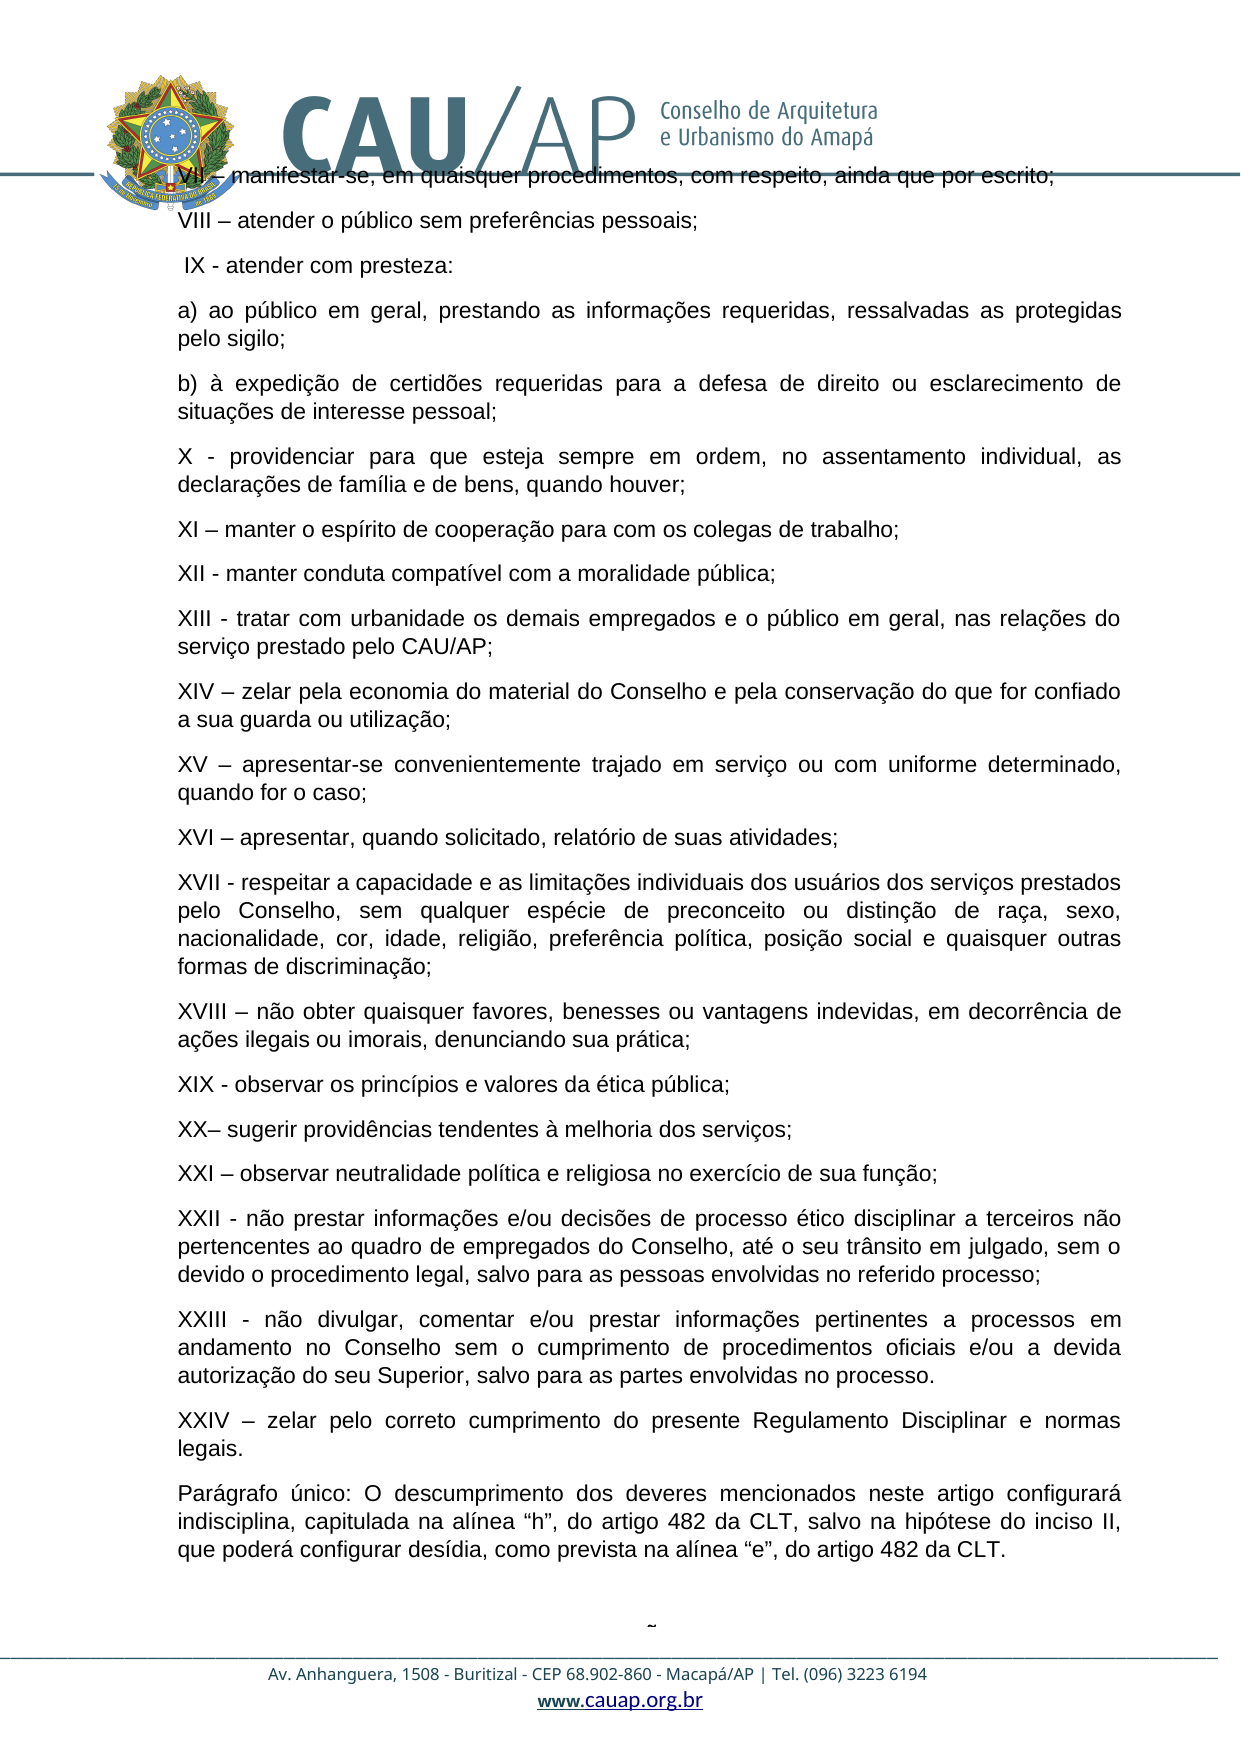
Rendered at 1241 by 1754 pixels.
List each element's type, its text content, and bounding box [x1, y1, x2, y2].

text X - providenciar para que esteja sempre em ordem, no assentamento individual, as declarações de família e de bens, quando houver; [177, 443, 1122, 497]
text IX - atender com presteza: [177, 252, 1122, 278]
text XVII - respeitar a capacidade e as limitações individuais dos usuários dos serviços prestados pelo Conselho, sem qualquer espécie de preconceito ou distinção de raça, sexo, nacionalidade, cor, idade, religião, preferência política, posição social e quaisquer outras formas de discriminação; [177, 869, 1122, 979]
text XXIV – zelar pelo correto cumprimento do presente Regulamento Disciplinar e normas legais. [177, 1407, 1122, 1462]
text XIV – zelar pela economia do material do Conselho e pela conservação do que for confiado a sua guarda ou utilização; [177, 678, 1122, 733]
text XIX - observar os princípios e valores da ética pública; [177, 1071, 1122, 1097]
text XXI – observar neutralidade política e religiosa no exercício de sua função; [177, 1160, 1122, 1187]
text XXIII - não divulgar, comentar e/ou prestar informações pertinentes a processos em andamento no Conselho sem o cumprimento de procedimentos oficiais e/ou a devida autorização do seu Superior, salvo para as partes envolvidas no processo. [177, 1306, 1122, 1389]
text XXII - não prestar informações e/ou decisões de processo ético disciplinar a terceiros não pertencentes ao quadro de empregados do Conselho, até o seu trânsito em julgado, sem o devido o procedimento legal, salvo para as pessoas envolvidas no referido processo; [177, 1205, 1122, 1288]
text XII - manter conduta compatível com a moralidade pública; [177, 560, 1122, 587]
text Parágrafo único: O descumprimento dos deveres mencionados neste artigo configurará indisciplina, capitulada na alínea “h”, do artigo 482 da CLT, salvo na hipótese do inciso II, que poderá configurar desídia, como prevista na alínea “e”, do artigo 482 da CLT. [177, 1480, 1122, 1563]
text XI – manter o espírito de cooperação para com os colegas de trabalho; [177, 516, 1122, 542]
text XIII - tratar com urbanidade os demais empregados e o público em geral, nas relações do serviço prestado pelo CAU/AP; [177, 605, 1122, 660]
text a) ao público em geral, prestando as informações requeridas, ressalvadas as protegidas pelo sigilo; [177, 297, 1122, 351]
text b) à expedição de certidões requeridas para a defesa de direito ou esclarecimento de situações de interesse pessoal; [177, 370, 1122, 424]
text XX– sugerir providências tendentes à melhoria dos serviços; [177, 1116, 1122, 1142]
text XV – apresentar-se convenientemente trajado em serviço ou com uniforme determinado, quando for o caso; [177, 751, 1122, 806]
text XVIII – não obter quaisquer favores, benesses ou vantagens indevidas, em decorrência de ações ilegais ou imorais, denunciando sua prática; [177, 998, 1122, 1052]
text XVI – apresentar, quando solicitado, relatório de suas atividades; [177, 824, 1122, 850]
